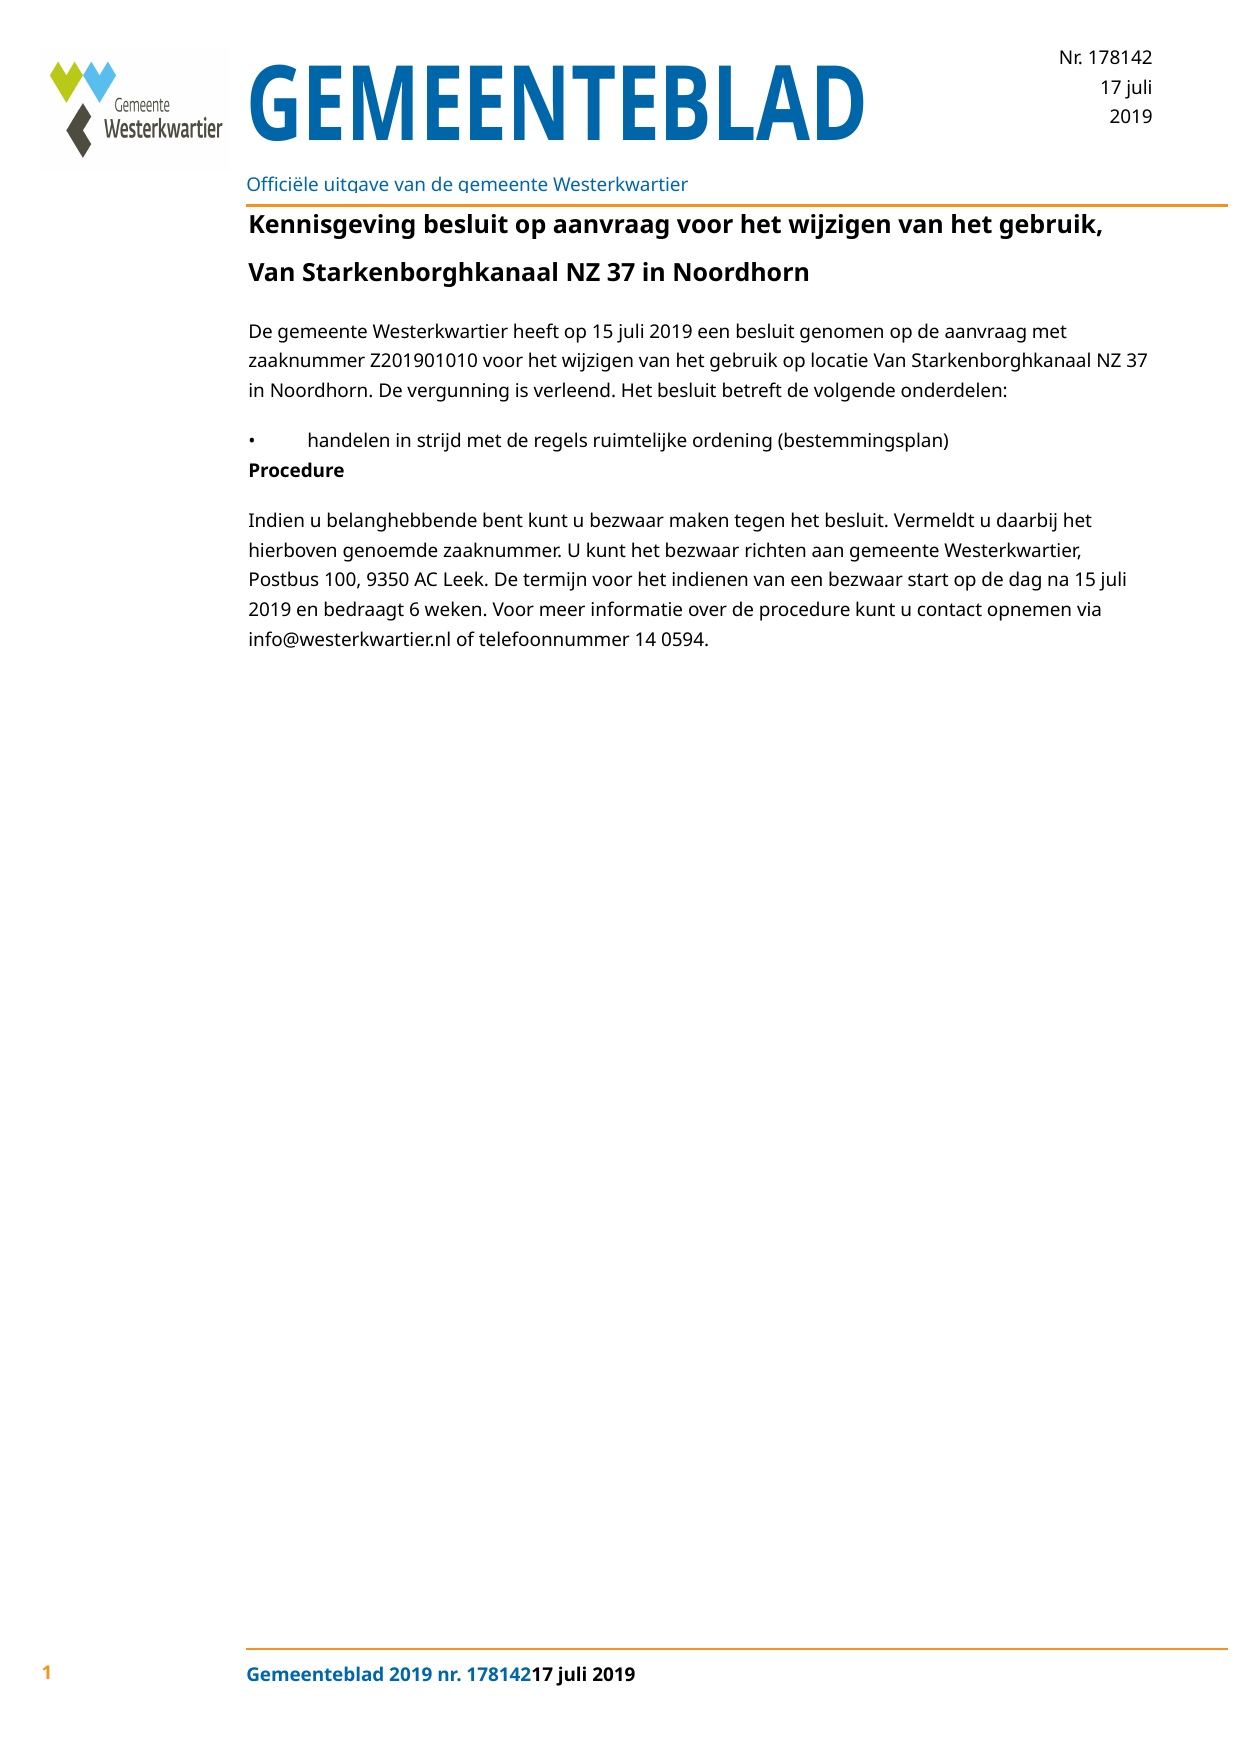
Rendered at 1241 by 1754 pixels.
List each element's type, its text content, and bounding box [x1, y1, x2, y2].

text Procedure [248, 457, 1152, 483]
picture [41, 47, 231, 172]
list handelen in strijd met de regels ruimtelijke ordening (bestemmingsplan) [248, 427, 1152, 453]
text Kennisgeving besluit op aanvraag voor het wijzigen van het gebruik, Van Starkenborghkanaal NZ 37 in Noordhorn [248, 207, 1152, 288]
text Indien u belanghebbende bent kunt u bezwaar maken tegen het besluit. Vermeldt u daarbij het hierboven genoemde zaaknummer. U kunt het bezwaar richten aan gemeente Westerkwartier, Postbus 100, 9350 AC Leek. De termijn voor het indienen van een bezwaar start op de dag na 15 juli 2019 en bedraagt 6 weken. Voor meer informatie over de procedure kunt u contact opnemen via info@westerkwartier.nl of telefoonnummer 14 0594. [248, 507, 1152, 652]
text De gemeente Westerkwartier heeft op 15 juli 2019 een besluit genomen op de aanvraag met zaaknummer Z201901010 voor het wijzigen van het gebruik op locatie Van Starkenborghkanaal NZ 37 in Noordhorn. De vergunning is verleend. Het besluit betreft de volgende onderdelen: [248, 318, 1152, 403]
